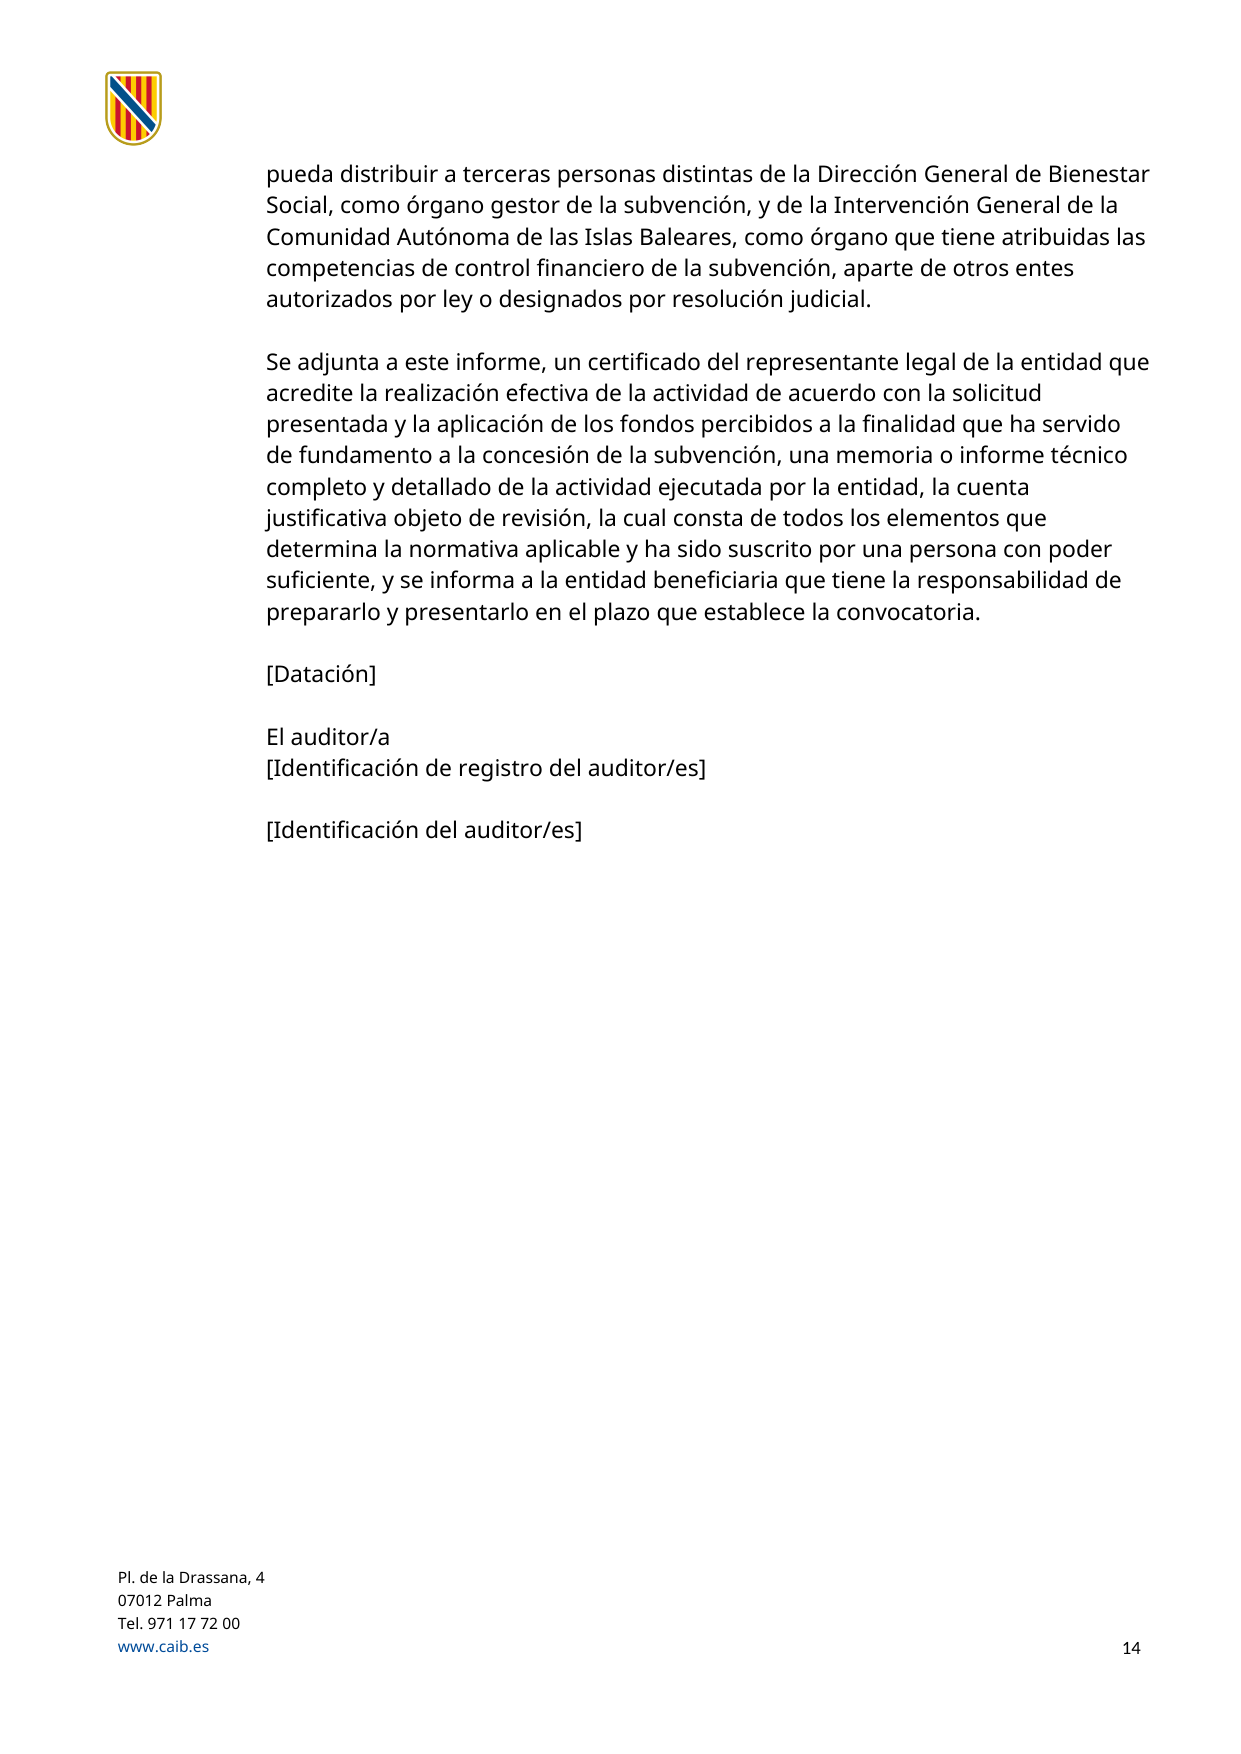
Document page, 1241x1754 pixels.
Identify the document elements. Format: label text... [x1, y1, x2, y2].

text [Identificación del auditor/es] [266, 814, 1152, 845]
text Se adjunta a este informe, un certificado del representante legal de la entidad que acredite la realización efectiva de la actividad de acuerdo con la solicitud presentada y la aplicación de los fondos percibidos a la finalidad que ha servido de fundamento a la concesión de la subvención, una memoria o informe técnico completo y detallado de la actividad ejecutada por la entidad, la cuenta justificativa objeto de revisión, la cual consta de todos los elementos que determina la normativa aplicable y ha sido suscrito por una persona con poder suficiente, y se informa a la entidad beneficiaria que tiene la responsabilidad de prepararlo y presentarlo en el plazo que establece la convocatoria. [266, 345, 1152, 627]
text El auditor/a [266, 720, 1152, 752]
text pueda distribuir a terceras personas distintas de la Dirección General de Bienestar Social, como órgano gestor de la subvención, y de la Intervención General de la Comunidad Autónoma de las Islas Baleares, como órgano que tiene atribuidas las competencias de control financiero de la subvención, aparte de otros entes autorizados por ley o designados por resolución judicial. [266, 158, 1152, 314]
text [Datación] [266, 658, 1152, 689]
picture [87, 43, 180, 174]
text [Identificación de registro del auditor/es] [266, 752, 1152, 783]
